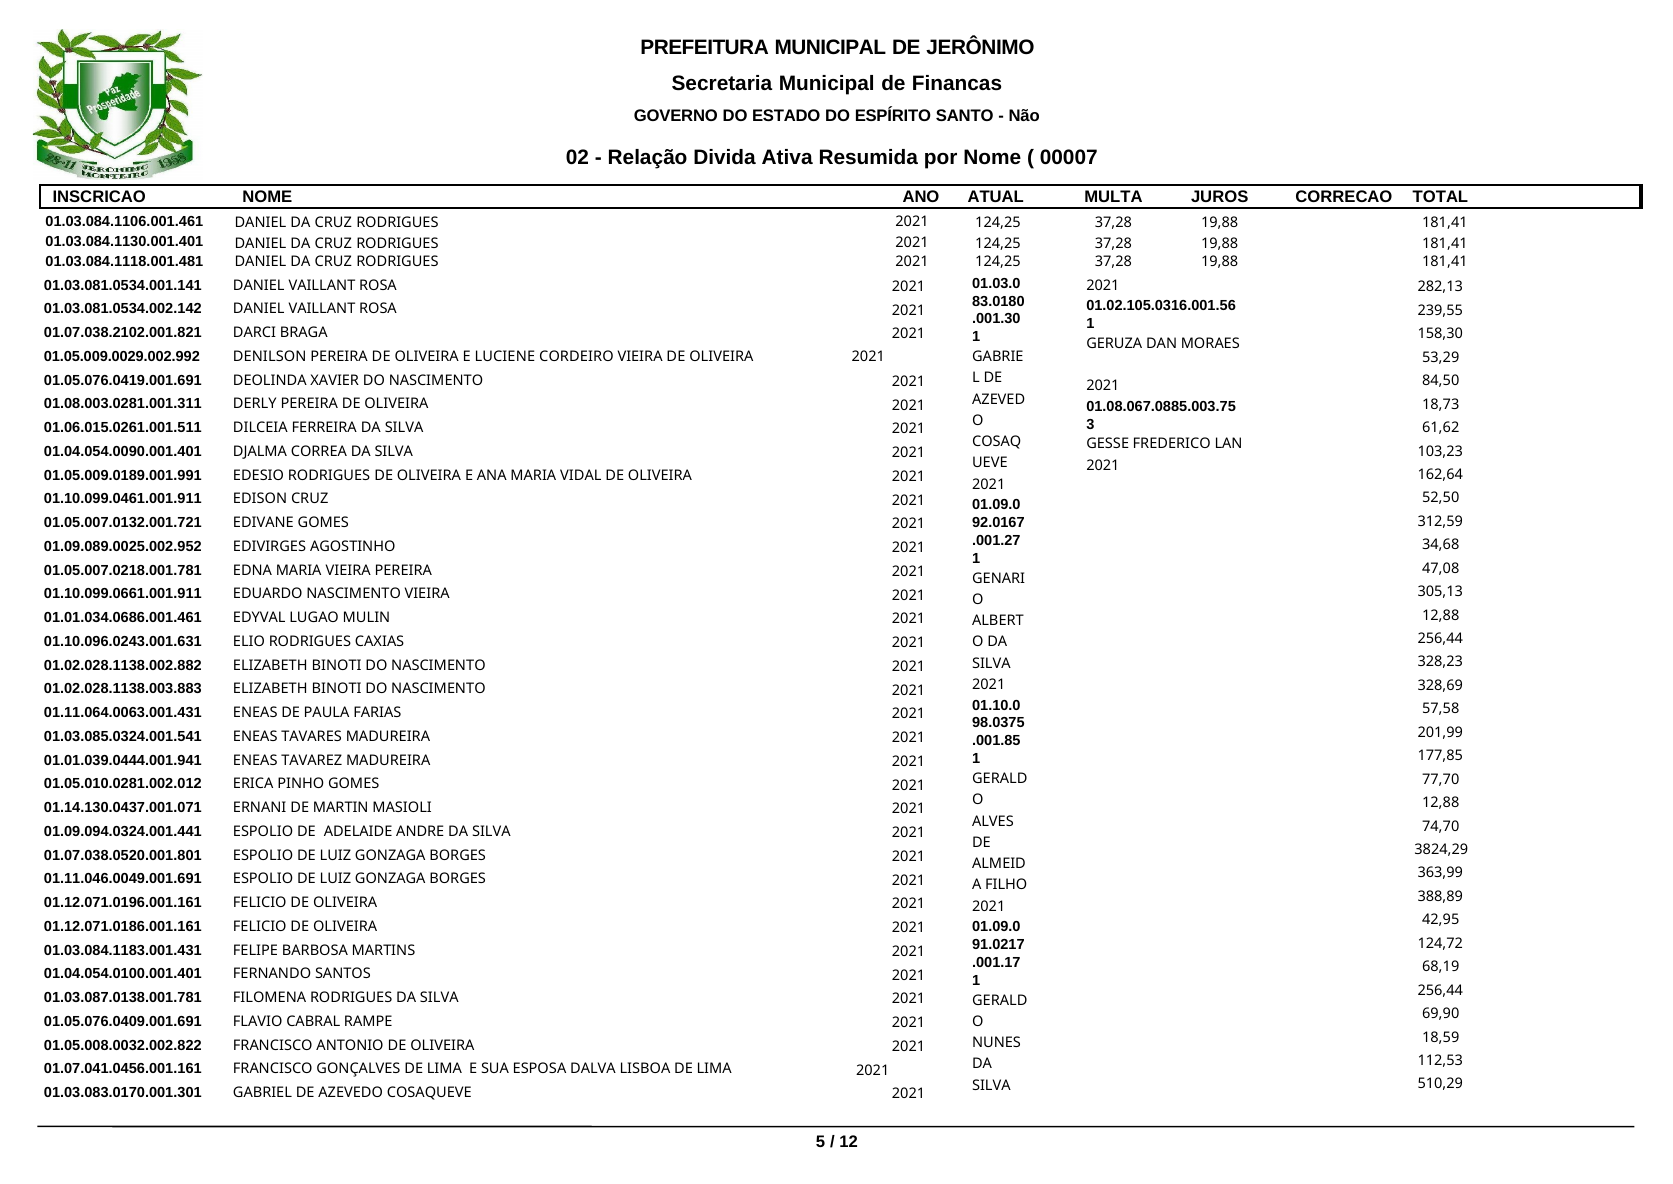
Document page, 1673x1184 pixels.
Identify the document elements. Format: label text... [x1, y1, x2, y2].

text 01.09.091.0217.001.171 GERALDO NUNES DA SILVA [972, 918, 1028, 1096]
text 34,68 [1422, 534, 1654, 554]
text 12,88 [1422, 604, 1654, 624]
table_cell 01.03.084.1130.001.401 [40, 232, 217, 253]
text 01.03.083.0180.001.301 GABRIEL DE AZEVEDO COSAQUEVE 2021 [972, 274, 1028, 493]
text 388,89 [1417, 886, 1654, 906]
text 2021 [580, 702, 929, 723]
text 01.11.046.0049.001.691 ESPOLIO DE LUIZ GONZAGA BORGES 2021 [44, 868, 929, 889]
text 69,90 [1422, 1003, 1654, 1023]
text 2021 [585, 726, 929, 747]
text 2021 [614, 654, 929, 676]
table_cell [592, 232, 740, 253]
text 01.05.010.0281.002.012 ERICA PINHO GOMES 2021 [44, 773, 929, 794]
table_cell 2021 [740, 209, 952, 232]
table_cell 19,88 [1167, 253, 1270, 272]
text 01.05.076.0409.001.691 FLAVIO CABRAL RAMPE 2021 [44, 1011, 929, 1032]
text 01.11.064.0063.001.431 ENEAS DE PAULA FARIAS [44, 702, 456, 723]
text 282,13 [1417, 276, 1654, 296]
text 01.10.099.0461.001.911 EDISON CRUZ [44, 488, 381, 509]
table_header CORRECAO [1270, 186, 1400, 207]
table_cell DANIEL DA CRUZ RODRIGUES [217, 209, 475, 232]
table_cell 124,25 [952, 209, 1052, 232]
text 2021 [529, 987, 929, 1008]
table_cell 181,41 [1400, 209, 1641, 232]
text 2021 [559, 749, 929, 771]
text 256,44 [1417, 628, 1654, 648]
text 124,72 [1417, 933, 1654, 952]
table_header [475, 186, 740, 207]
text 61,62 [1422, 417, 1654, 437]
text 01.09.089.0025.002.952 EDIVIRGES AGOSTINHO 2021 [44, 536, 929, 557]
text 162,64 [1417, 464, 1654, 484]
text 01.09.092.0167.001.271 GENARIO ALBERTO DA SILVA 2021 [972, 496, 1028, 694]
text 01.04.054.0100.001.401 FERNANDO SANTOS 2021 [44, 963, 929, 984]
text 2021 [556, 916, 929, 937]
table_cell [1270, 209, 1400, 232]
text 2021 [529, 892, 929, 913]
text 01.03.081.0534.001.141 DANIEL VAILLANT ROSA 2021 [44, 274, 929, 296]
text 42,95 [1422, 909, 1654, 929]
text 01.01.039.0444.001.941 ENEAS TAVAREZ MADUREIRA [44, 749, 457, 771]
text 18,59 [1422, 1026, 1654, 1046]
text 01.05.076.0419.001.691 DEOLINDA XAVIER DO NASCIMENTO 2021 [44, 369, 929, 391]
table_cell 2021 [740, 253, 952, 272]
table_header ATUAL [952, 186, 1052, 207]
text 01.03.081.0534.002.142 DANIEL VAILLANT ROSA [44, 298, 422, 319]
text 47,08 [1422, 557, 1654, 577]
table_cell [1270, 253, 1400, 272]
text 256,44 [1417, 979, 1654, 999]
text 01.05.007.0132.001.721 EDIVANE GOMES [44, 512, 482, 533]
text 01.07.038.0520.001.801 ESPOLIO DE LUIZ GONZAGA BORGES [44, 844, 514, 866]
text 3824,29 [1414, 839, 1654, 859]
text 01.03.083.0170.001.301 GABRIEL DE AZEVEDO COSAQUEVE [44, 1082, 512, 1103]
table_header ANO [740, 186, 952, 207]
text 305,13 [1417, 581, 1654, 601]
table_cell 01.03.084.1118.001.481 [40, 253, 217, 272]
table_cell [475, 209, 740, 232]
text 01.05.007.0218.001.781 EDNA MARIA VIEIRA PEREIRA [44, 559, 466, 581]
text 01.08.067.0885.003.753 GESSE FREDERICO LAN 2021 [1086, 397, 1243, 474]
text 01.09.094.0324.001.441 ESPOLIO DE ADELAIDE ANDRE DA SILVA 2021 [44, 821, 929, 842]
text 328,23 [1417, 651, 1654, 671]
text 01.01.034.0686.001.461 EDYVAL LUGAO MULIN [44, 607, 428, 628]
table_cell 19,88 [1167, 209, 1270, 232]
text 01.02.028.1138.003.883 ELIZABETH BINOTI DO NASCIMENTO 2021 [44, 678, 449, 699]
text 01.10.099.0661.001.911 EDUARDO NASCIMENTO VIEIRA [44, 583, 459, 604]
text 2021 [625, 1082, 929, 1103]
text 363,99 [1417, 862, 1654, 882]
table_cell 124,25 [952, 232, 1052, 253]
text 2021 [545, 631, 929, 652]
text 01.04.054.0090.001.401 DJALMA CORREA DA SILVA 2021 [44, 441, 929, 462]
text 68,19 [1422, 956, 1654, 976]
text 2021 [632, 844, 929, 866]
text 2021 [468, 298, 929, 319]
table_header JUROS [1167, 186, 1270, 207]
text 2021 [478, 488, 929, 509]
text 01.10.098.0375.001.851 GERALDO ALVES DE ALMEIDA FILHO 2021 [972, 696, 1028, 915]
text 201,99 [1417, 722, 1654, 741]
table_cell DANIEL DA CRUZ RODRIGUES [217, 232, 469, 253]
text 53,29 [1422, 347, 1654, 366]
text 2021 [583, 559, 929, 581]
table_cell 19,88 [1167, 232, 1270, 253]
text 2021 [540, 583, 929, 604]
text 01.05.009.0029.002.992 DENILSON PEREIRA DE OLIVEIRA E LUCIENE CORDEIRO VIEIRA DE OLIVEIRA 2021 [44, 346, 929, 367]
table_header INSCRICAO [41, 186, 217, 207]
table_cell [589, 253, 740, 272]
text 112,53 [1417, 1050, 1654, 1070]
table_cell [1270, 232, 1400, 253]
table_cell DANIEL DA CRUZ RODRIGUES [217, 253, 475, 272]
text 01.03.084.1183.001.431 FELIPE BARBOSA MARTINS 2021 [44, 939, 929, 961]
text 01.05.008.0032.002.822 FRANCISCO ANTONIO DE OLIVEIRA 2021 [44, 1034, 929, 1056]
text 510,29 [1417, 1073, 1654, 1093]
table_cell 2021 [740, 232, 952, 253]
table_cell 01.03.084.1106.001.461 [40, 209, 217, 232]
text 84,50 [1422, 370, 1654, 390]
text 01.02.028.1138.003.883 ELIZABETH BINOTI DO NASCIMENTO 2021 [564, 678, 929, 699]
text 18,73 [1422, 393, 1654, 413]
table_cell 37,28 [1052, 232, 1167, 253]
text 01.03.087.0138.001.781 FILOMENA RODRIGUES DA SILVA [44, 987, 475, 1008]
text 77,70 [1422, 768, 1654, 788]
text 312,59 [1417, 511, 1654, 531]
table_header MULTA [1052, 186, 1167, 207]
text 57,58 [1422, 698, 1654, 718]
text 158,30 [1417, 323, 1654, 343]
text 01.03.085.0324.001.541 ENEAS TAVARES MADUREIRA [44, 726, 454, 747]
text 01.02.028.1138.002.882 ELIZABETH BINOTI DO NASCIMENTO [44, 654, 513, 676]
text 01.05.009.0189.001.991 EDESIO RODRIGUES DE OLIVEIRA E ANA MARIA VIDAL DE OLIVEIRA 2021 [44, 464, 929, 486]
text 01.10.096.0243.001.631 ELIO RODRIGUES CAXIAS [44, 631, 524, 652]
text 177,85 [1417, 745, 1654, 765]
text 01.06.015.0261.001.511 DILCEIA FERREIRA DA SILVA 2021 [44, 417, 929, 438]
text 01.12.071.0196.001.161 FELICIO DE OLIVEIRA [44, 892, 402, 913]
table_cell 37,28 [1052, 209, 1167, 232]
text 74,70 [1422, 815, 1654, 835]
text 328,69 [1417, 675, 1654, 694]
text 01.14.130.0437.001.071 ERNANI DE MARTIN MASIOLI 2021 [44, 797, 929, 818]
text 103,23 [1417, 440, 1654, 460]
table_header TOTAL [1400, 186, 1639, 207]
text 2021 [1086, 274, 1243, 294]
text 2021 [489, 512, 929, 533]
text 01.08.003.0281.001.311 DERLY PEREIRA DE OLIVEIRA 2021 [44, 393, 929, 414]
text 01.07.038.2102.001.821 DARCI BRAGA 2021 [44, 322, 929, 343]
table_cell 181,41 [1400, 232, 1641, 253]
table_cell 124,25 [952, 253, 1052, 272]
table_cell 181,41 [1400, 253, 1641, 272]
text 2021 [551, 607, 929, 628]
text 12,88 [1422, 792, 1654, 812]
text 01.02.105.0316.001.561 GERUZA DAN MORAES 2021 [1086, 297, 1243, 395]
text 52,50 [1422, 487, 1654, 507]
text 01.12.071.0186.001.161 FELICIO DE OLIVEIRA [44, 916, 446, 937]
text 239,55 [1417, 300, 1654, 319]
table_cell 37,28 [1052, 253, 1167, 272]
table_header NOME [217, 186, 475, 207]
text 01.07.041.0456.001.161 FRANCISCO GONÇALVES DE LIMA E SUA ESPOSA DALVA LISBOA DE LIMA 2021 [44, 1058, 929, 1079]
